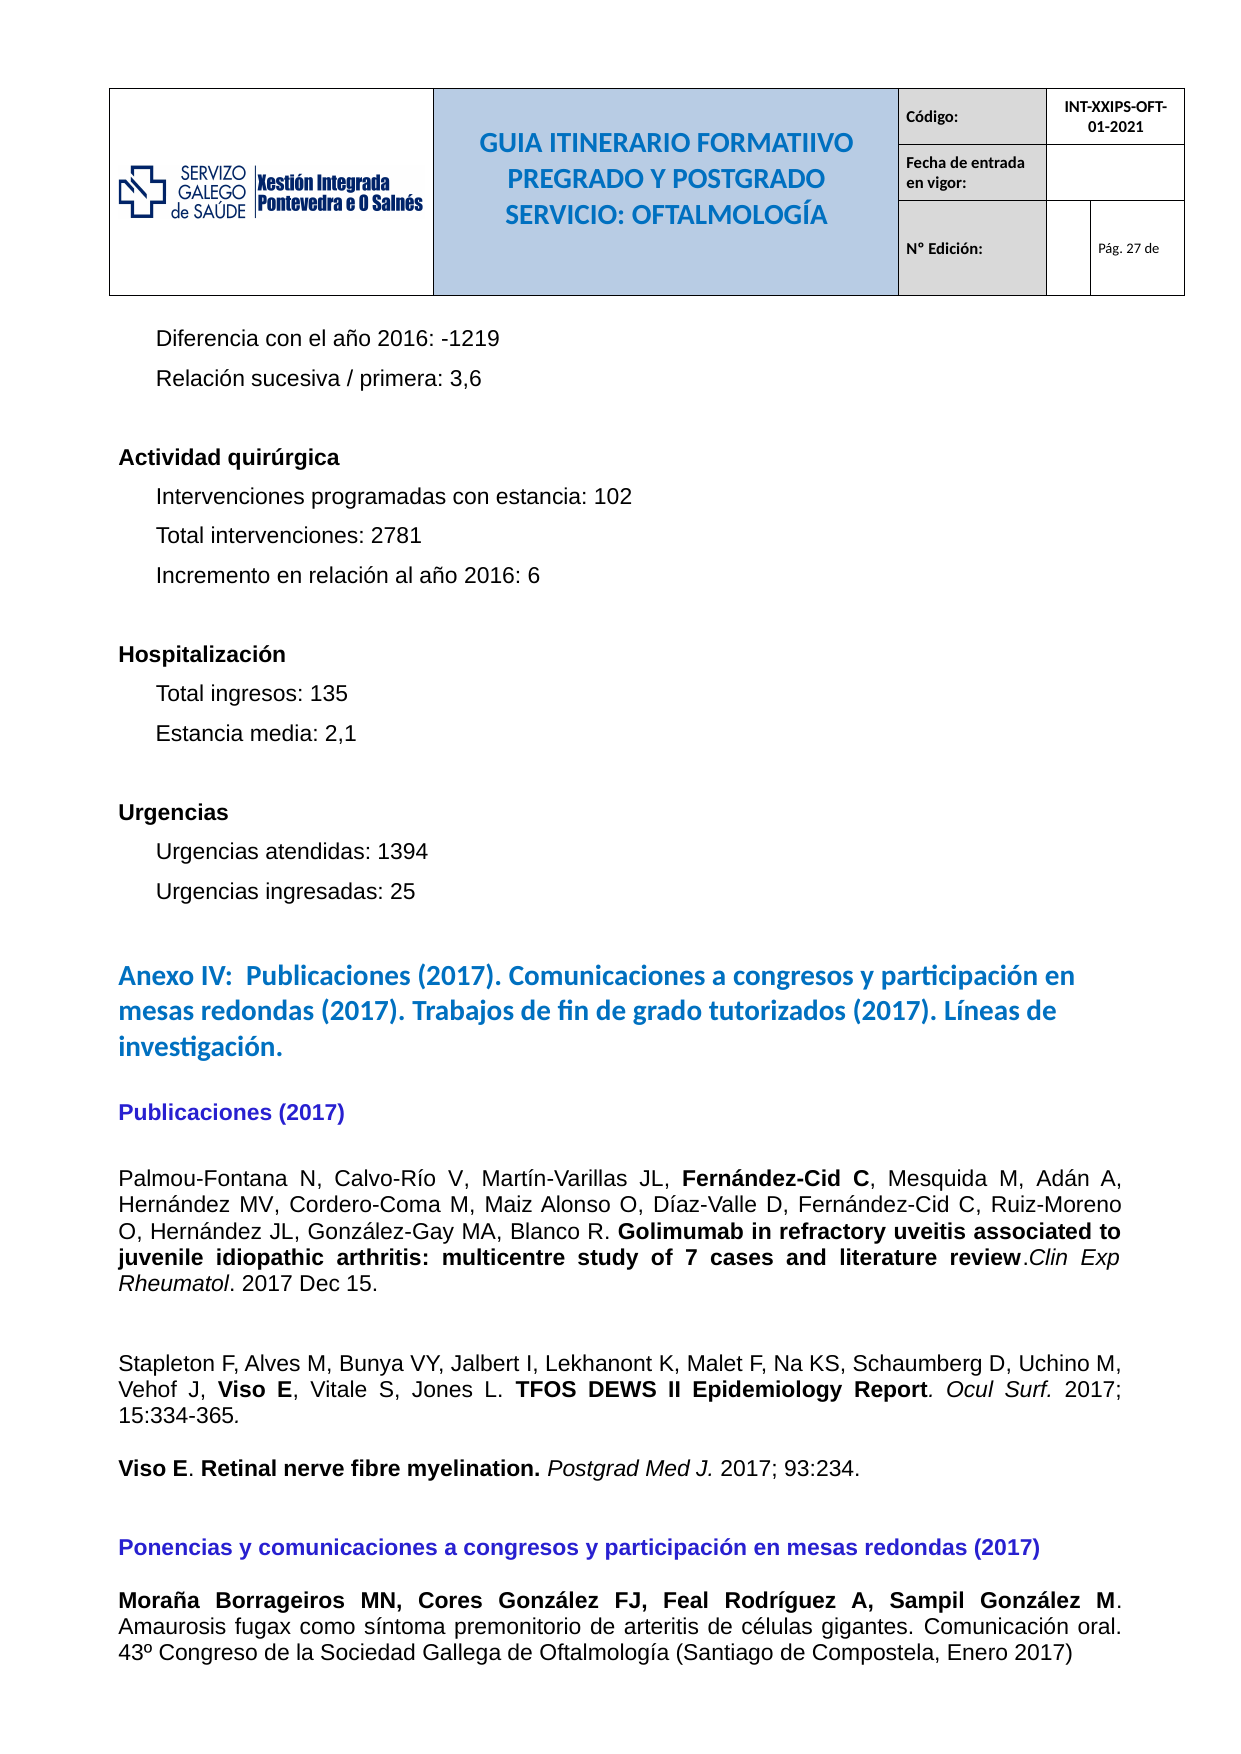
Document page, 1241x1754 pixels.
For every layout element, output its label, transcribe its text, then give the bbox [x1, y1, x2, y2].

text Total ingresos: 135 [118, 680, 1122, 707]
text Relación sucesiva / primera: 3,6 [118, 364, 1122, 391]
picture [118, 165, 425, 219]
text Intervenciones programadas con estancia: 102 [118, 483, 1122, 509]
text Diferencia con el año 2016: -1219 [118, 325, 1122, 351]
text Viso E. Retinal nerve fibre myelination. Postgrad Med J. 2017; 93:234. [118, 1455, 1122, 1481]
text Actividad quirúrgica [118, 443, 1122, 470]
text Publicaciones (2017) [118, 1099, 1122, 1126]
text Urgencias [118, 799, 1122, 825]
text Moraña Borrageiros MN, Cores González FJ, Feal Rodríguez A, Sampil González M. Amaurosis fugax como síntoma premonitorio de arteritis de células gigantes. Comunicación oral. 43º Congreso de la Sociedad Gallega de Oftalmología (Santiago de Compostela, Enero 2017) [118, 1587, 1122, 1666]
text Anexo IV: Publicaciones (2017). Comunicaciones a congresos y participación en mesas redondas (2017). Trabajos de fin de grado tutorizados (2017). Líneas de investigación. [118, 957, 1122, 1063]
text Palmou-Fontana N, Calvo-Río V, Martín-Varillas JL, Fernández-Cid C, Mesquida M, Adán A, Hernández MV, Cordero-Coma M, Maiz Alonso O, Díaz-Valle D, Fernández-Cid C, Ruiz-Moreno O, Hernández JL, González-Gay MA, Blanco R. Golimumab in refractory uveitis associated to juvenile idiopathic arthritis: multicentre study of 7 cases and literature review.Clin Exp Rheumatol. 2017 Dec 15. [118, 1165, 1122, 1297]
text Urgencias atendidas: 1394 [118, 838, 1122, 864]
text Incremento en relación al año 2016: 6 [118, 562, 1122, 588]
text Total intervenciones: 2781 [118, 522, 1122, 549]
text Urgencias ingresadas: 25 [118, 878, 1122, 904]
text Ponencias y comunicaciones a congresos y participación en mesas redondas (2017) [118, 1534, 1122, 1560]
text Stapleton F, Alves M, Bunya VY, Jalbert I, Lekhanont K, Malet F, Na KS, Schaumberg D, Uchino M, Vehof J, Viso E, Vitale S, Jones L. TFOS DEWS II Epidemiology Report. Ocul Surf. 2017; 15:334-365. [118, 1349, 1122, 1428]
text Estancia media: 2,1 [118, 720, 1122, 746]
text Hospitalización [118, 641, 1122, 667]
